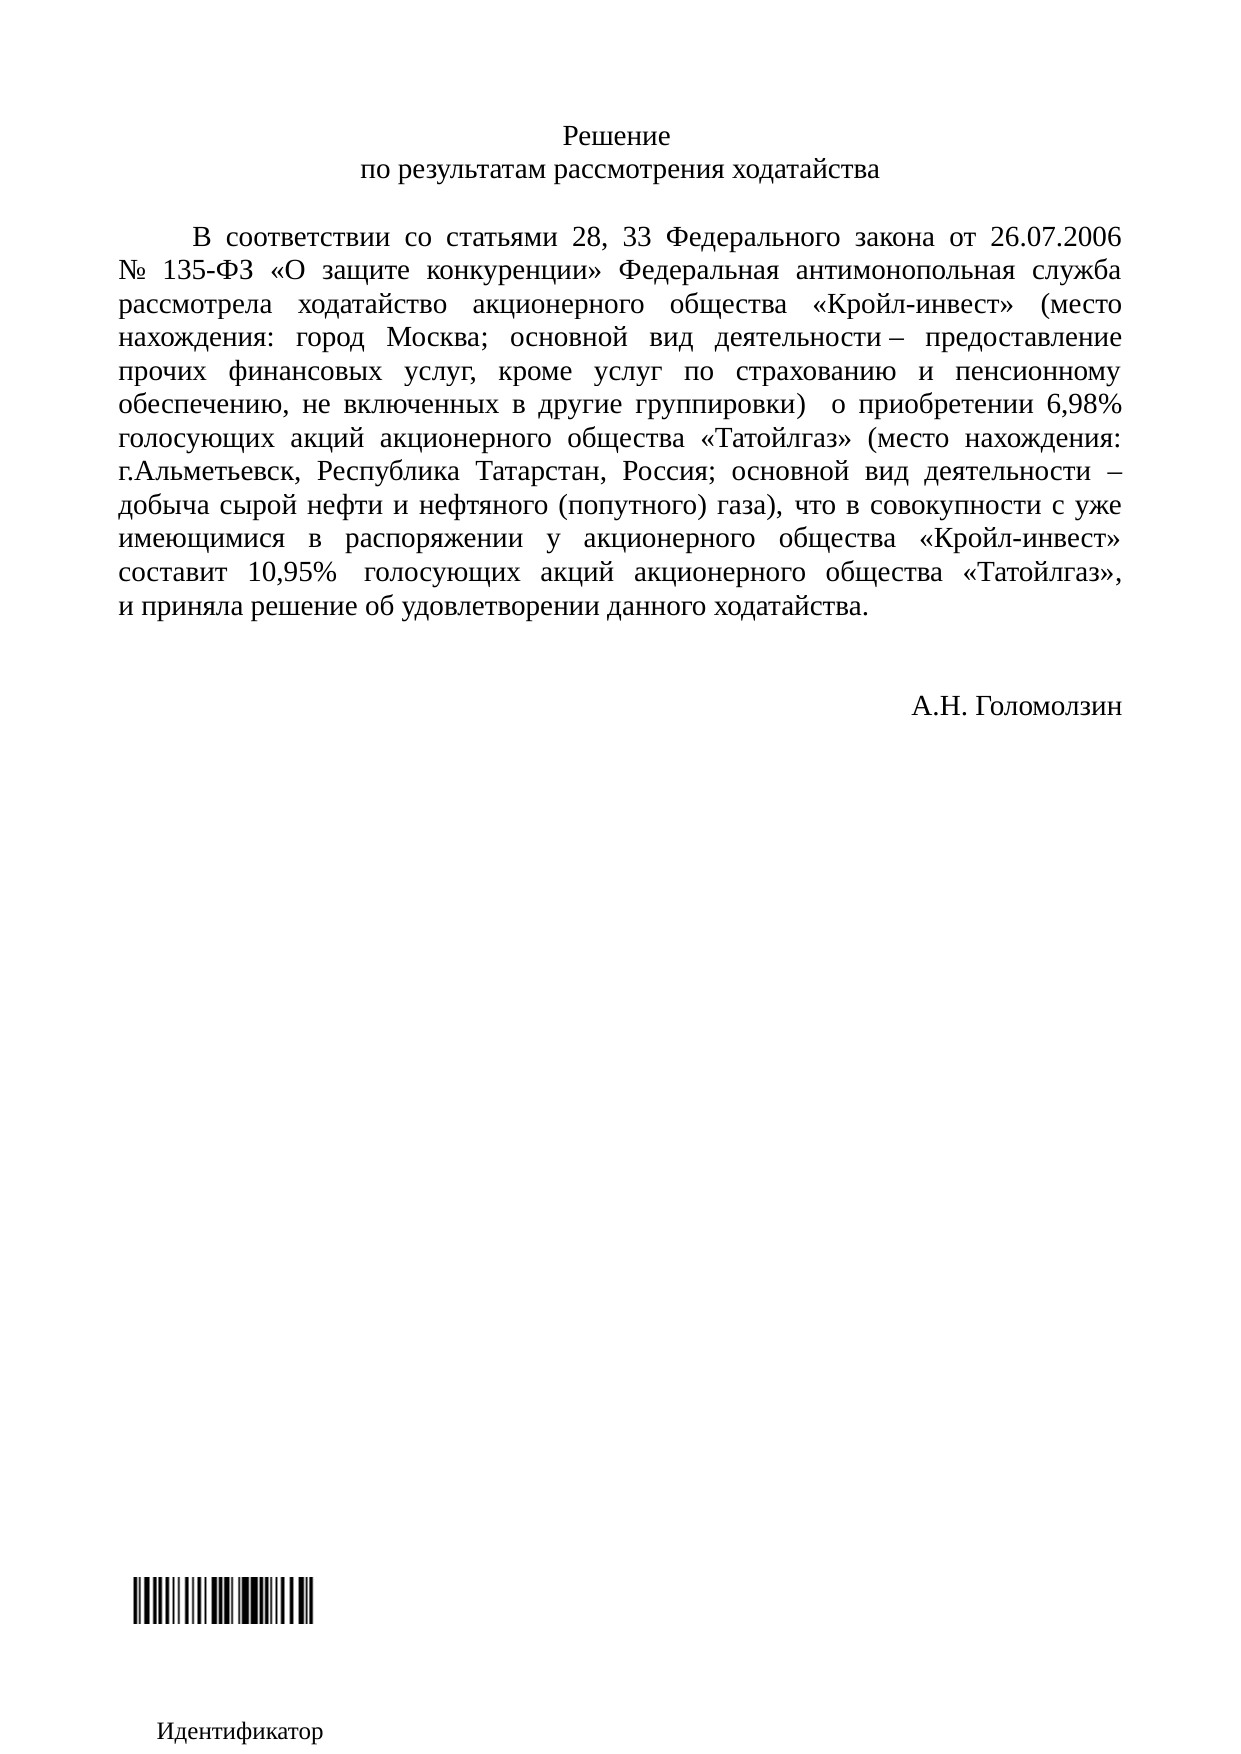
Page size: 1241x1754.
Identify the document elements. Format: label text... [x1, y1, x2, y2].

text по результатам рассмотрения ходатайства [118, 152, 1122, 185]
text А.Н. Голомолзин [118, 688, 1122, 722]
picture [118, 1577, 331, 1624]
text Решение [118, 118, 1122, 152]
text В соответствии co статьями 28, 33 Федерального закона от 26.07.2006 № 135-ФЗ «О защите конкуренции» Федеральная антимонопольная служба рассмотрела ходатайство акционерного общества «Кройл-инвест» (место нахождения: город Москва; основной вид деятельности – предоставление прочих финансовых услуг, кроме услуг по страхованию и пенсионному обеспечению, не включенных в другие группировки) о приобретении 6,98% голосующих акций акционерного общества «Татойлгаз» (место нахождения: г.Альметьевск, Республика Татарстан, Россия; основной вид деятельности – добыча сырой нефти и нефтяного (попутного) газа), что в совокупности с уже имеющимися в распоряжении у акционерного общества «Кройл-инвест» составит 10,95% голосующих акций акционерного общества «Татойлгаз», и приняла решение об удовлетворении данного ходатайства. [118, 219, 1122, 621]
